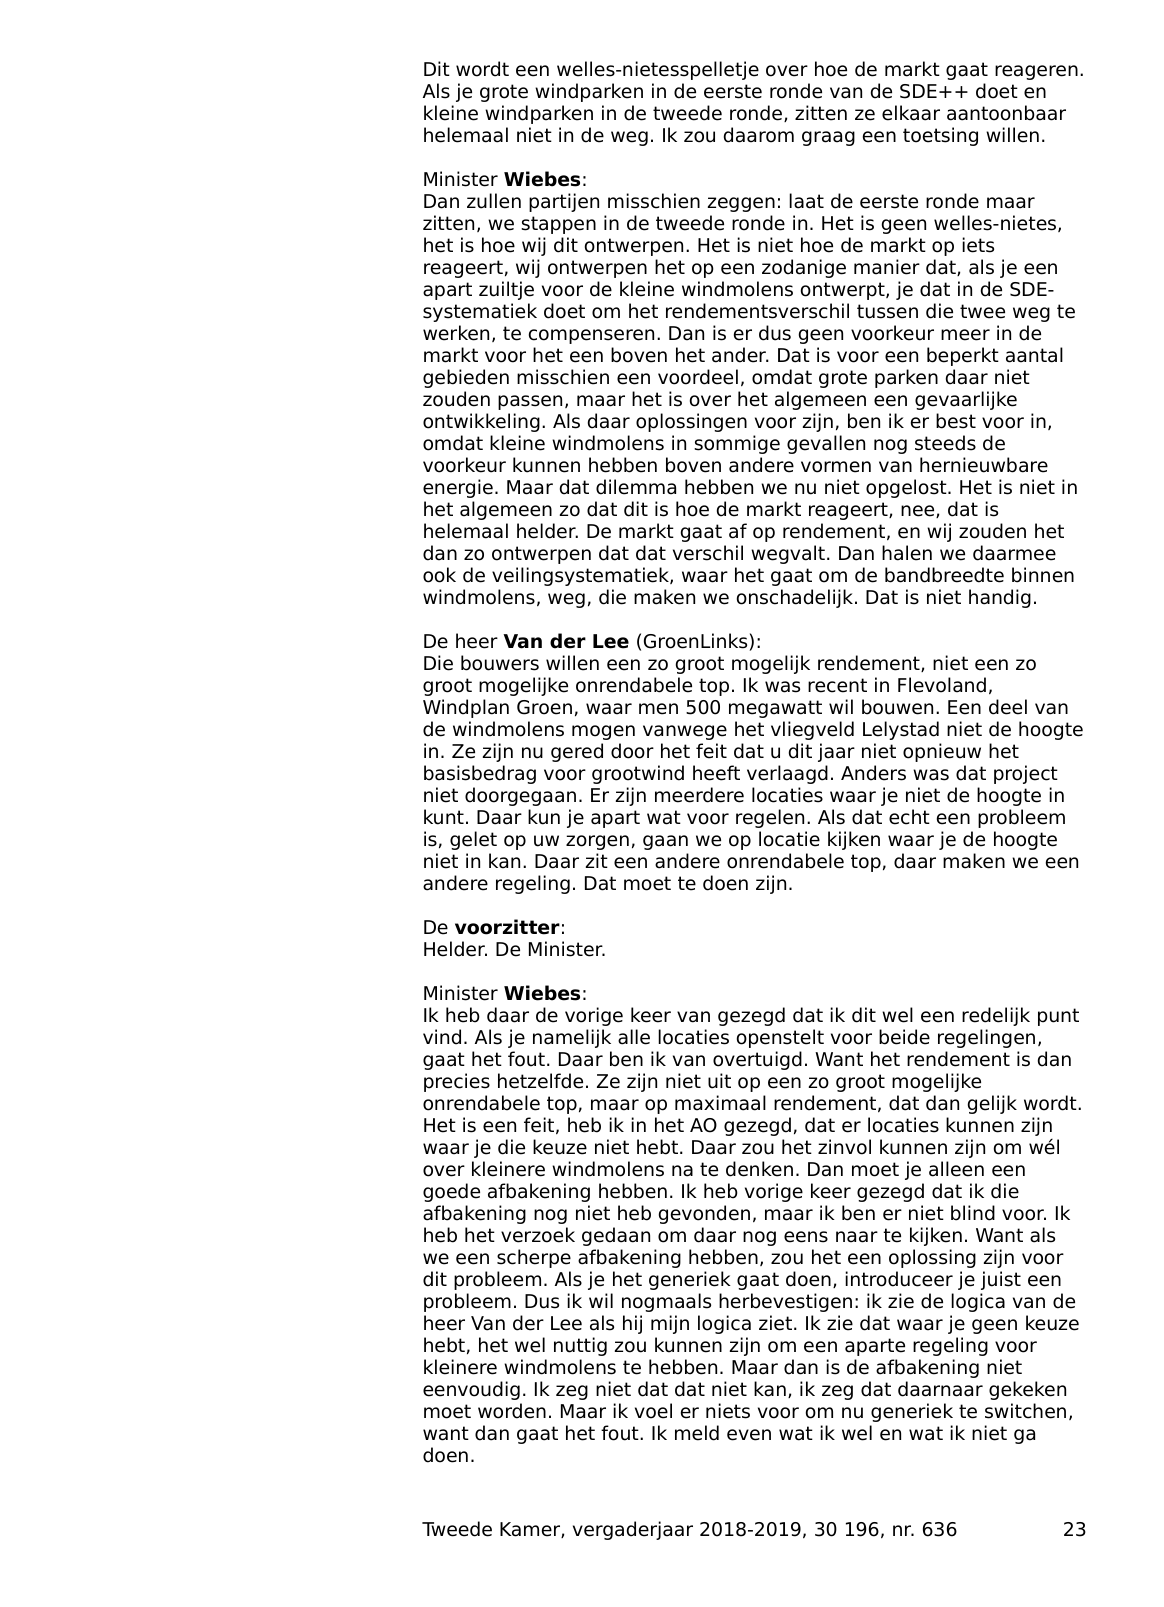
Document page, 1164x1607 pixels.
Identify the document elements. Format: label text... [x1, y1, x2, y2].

text Die bouwers willen een zo groot mogelijk rendement, niet een zo groot mogelijke onrendabele top. Ik was recent in Flevoland, Windplan Groen, waar men 500 megawatt wil bouwen. Een deel van de windmolens mogen vanwege het vliegveld Lelystad niet de hoogte in. Ze zijn nu gered door het feit dat u dit jaar niet opnieuw het basisbedrag voor grootwind heeft verlaagd. Anders was dat project niet doorgegaan. Er zijn meerdere locaties waar je niet de hoogte in kunt. Daar kun je apart wat voor regelen. Als dat echt een probleem is, gelet op uw zorgen, gaan we op locatie kijken waar je de hoogte niet in kan. Daar zit een andere onrendabele top, daar maken we een andere regeling. Dat moet te doen zijn. [422, 653, 1087, 895]
text Minister Wiebes: [422, 169, 1087, 191]
text Helder. De Minister. [422, 939, 1087, 961]
text De heer Van der Lee (GroenLinks): [422, 631, 1087, 653]
text Dit wordt een welles-nietesspelletje over hoe de markt gaat reageren. Als je grote windparken in de eerste ronde van de SDE++ doet en kleine windparken in de tweede ronde, zitten ze elkaar aantoonbaar helemaal niet in de weg. Ik zou daarom graag een toetsing willen. [422, 59, 1087, 147]
text Minister Wiebes: [422, 983, 1087, 1005]
text Dan zullen partijen misschien zeggen: laat de eerste ronde maar zitten, we stappen in de tweede ronde in. Het is geen welles-nietes, het is hoe wij dit ontwerpen. Het is niet hoe de markt op iets reageert, wij ontwerpen het op een zodanige manier dat, als je een apart zuiltje voor de kleine windmolens ontwerpt, je dat in de SDE-systematiek doet om het rendementsverschil tussen die twee weg te werken, te compenseren. Dan is er dus geen voorkeur meer in de markt voor het een boven het ander. Dat is voor een beperkt aantal gebieden misschien een voordeel, omdat grote parken daar niet zouden passen, maar het is over het algemeen een gevaarlijke ontwikkeling. Als daar oplossingen voor zijn, ben ik er best voor in, omdat kleine windmolens in sommige gevallen nog steeds de voorkeur kunnen hebben boven andere vormen van hernieuwbare energie. Maar dat dilemma hebben we nu niet opgelost. Het is niet in het algemeen zo dat dit is hoe de markt reageert, nee, dat is helemaal helder. De markt gaat af op rendement, en wij zouden het dan zo ontwerpen dat dat verschil wegvalt. Dan halen we daarmee ook de veilingsystematiek, waar het gaat om de bandbreedte binnen windmolens, weg, die maken we onschadelijk. Dat is niet handig. [422, 191, 1087, 609]
text De voorzitter: [422, 917, 1087, 939]
text Ik heb daar de vorige keer van gezegd dat ik dit wel een redelijk punt vind. Als je namelijk alle locaties openstelt voor beide regelingen, gaat het fout. Daar ben ik van overtuigd. Want het rendement is dan precies hetzelfde. Ze zijn niet uit op een zo groot mogelijke onrendabele top, maar op maximaal rendement, dat dan gelijk wordt. Het is een feit, heb ik in het AO gezegd, dat er locaties kunnen zijn waar je die keuze niet hebt. Daar zou het zinvol kunnen zijn om wél over kleinere windmolens na te denken. Dan moet je alleen een goede afbakening hebben. Ik heb vorige keer gezegd dat ik die afbakening nog niet heb gevonden, maar ik ben er niet blind voor. Ik heb het verzoek gedaan om daar nog eens naar te kijken. Want als we een scherpe afbakening hebben, zou het een oplossing zijn voor dit probleem. Als je het generiek gaat doen, introduceer je juist een probleem. Dus ik wil nogmaals herbevestigen: ik zie de logica van de heer Van der Lee als hij mijn logica ziet. Ik zie dat waar je geen keuze hebt, het wel nuttig zou kunnen zijn om een aparte regeling voor kleinere windmolens te hebben. Maar dan is de afbakening niet eenvoudig. Ik zeg niet dat dat niet kan, ik zeg dat daarnaar gekeken moet worden. Maar ik voel er niets voor om nu generiek te switchen, want dan gaat het fout. Ik meld even wat ik wel en wat ik niet ga doen. [422, 1005, 1087, 1467]
